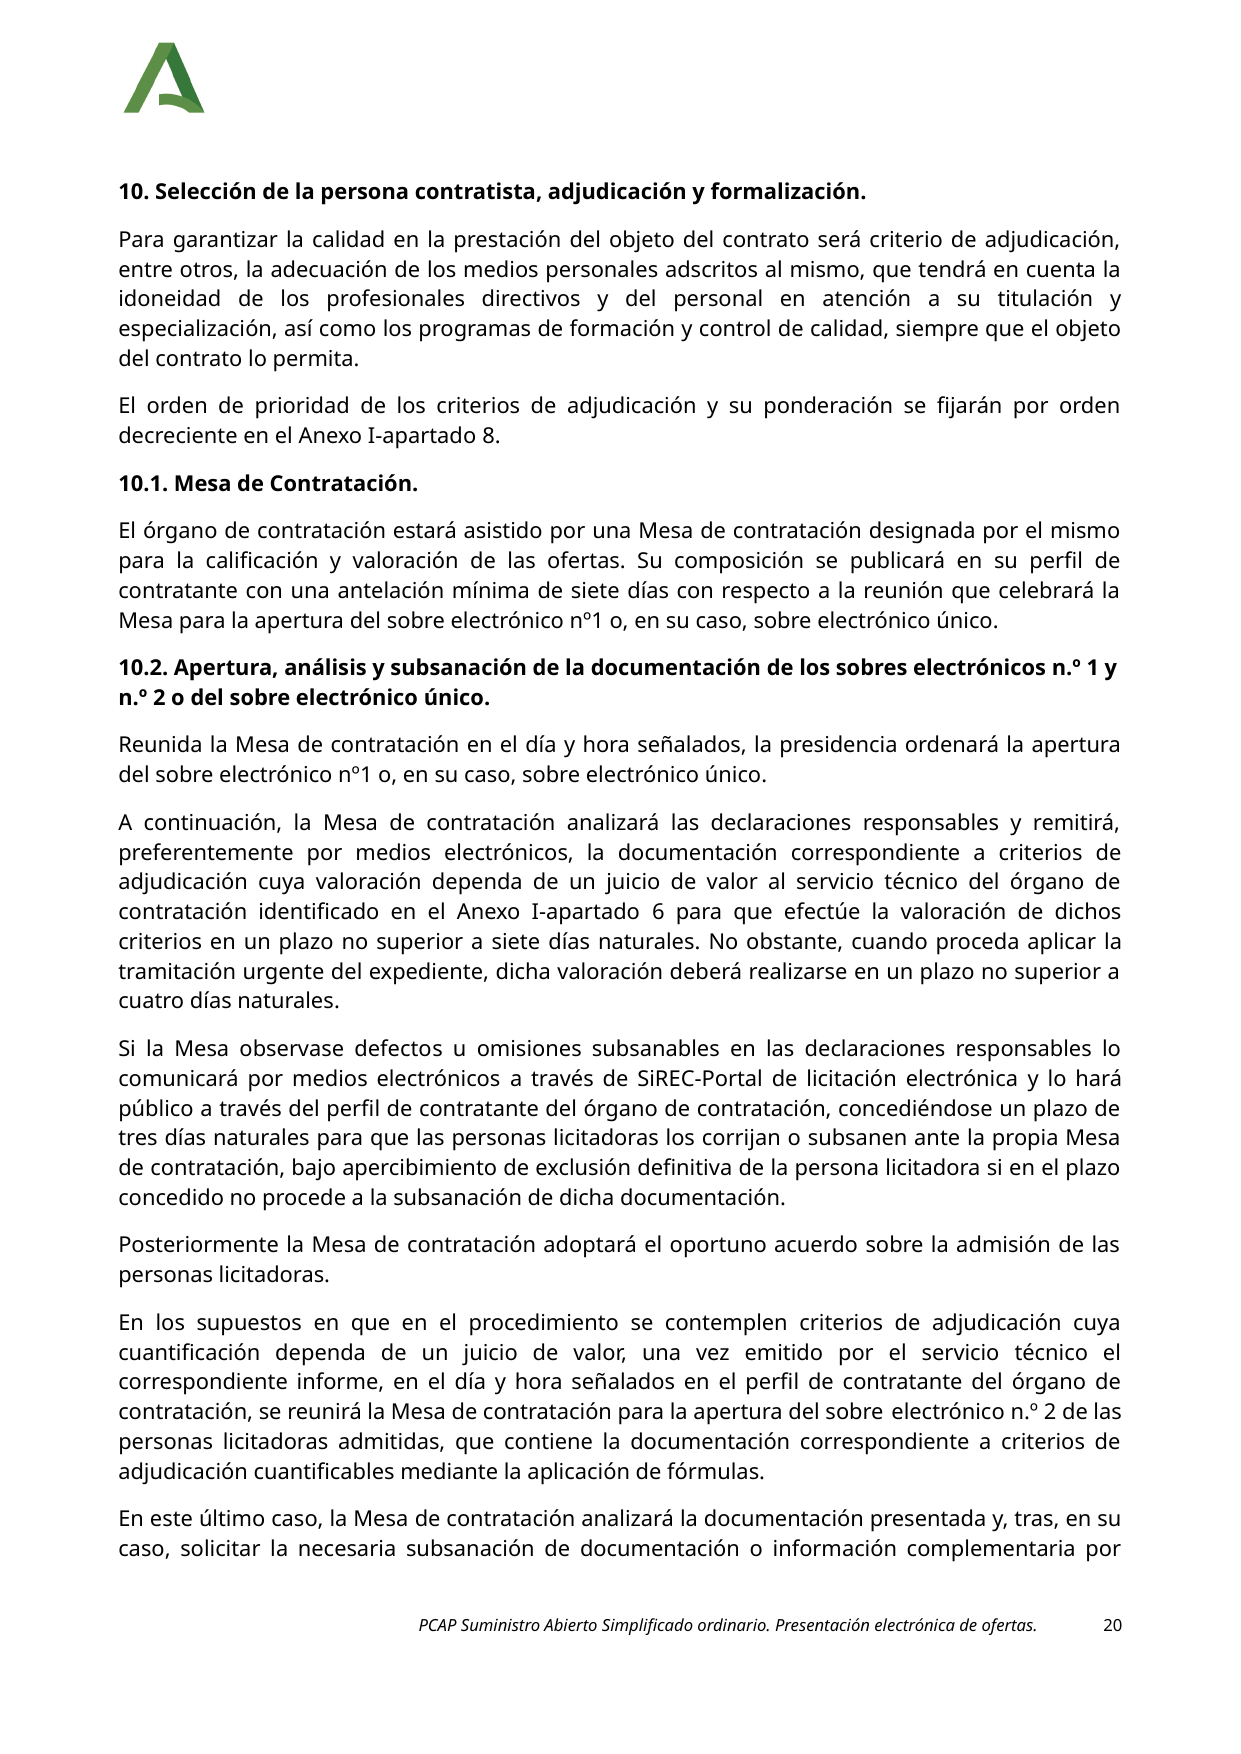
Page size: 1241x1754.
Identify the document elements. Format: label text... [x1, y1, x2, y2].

text Reunida la Mesa de contratación en el día y hora señalados, la presidencia ordenará la apertura del sobre electrónico nº1 o, en su caso, sobre electrónico único. [118, 729, 1122, 789]
subtitle 10.2. Apertura, análisis y subsanación de la documentación de los sobres electrónicos n.º 1 y n.º 2 o del sobre electrónico único. [118, 652, 1122, 712]
subtitle 10.1. Mesa de Contratación. [118, 468, 1122, 498]
picture [119, 38, 209, 117]
text El órgano de contratación estará asistido por una Mesa de contratación designada por el mismo para la calificación y valoración de las ofertas. Su composición se publicará en su perfil de contratante con una antelación mínima de siete días con respecto a la reunión que celebrará la Mesa para la apertura del sobre electrónico nº1 o, en su caso, sobre electrónico único. [118, 515, 1122, 634]
text Posteriormente la Mesa de contratación adoptará el oportuno acuerdo sobre la admisión de las personas licitadoras. [118, 1229, 1122, 1289]
subtitle 10. Selección de la persona contratista, adjudicación y formalización. [118, 176, 1122, 206]
text En este último caso, la Mesa de contratación analizará la documentación presentada y, tras, en su caso, solicitar la necesaria subsanación de documentación o información complementaria por [118, 1503, 1122, 1563]
text A continuación, la Mesa de contratación analizará las declaraciones responsables y remitirá, preferentemente por medios electrónicos, la documentación correspondiente a criterios de adjudicación cuya valoración dependa de un juicio de valor al servicio técnico del órgano de contratación identificado en el Anexo I-apartado 6 para que efectúe la valoración de dichos criterios en un plazo no superior a siete días naturales. No obstante, cuando proceda aplicar la tramitación urgente del expediente, dicha valoración deberá realizarse en un plazo no superior a cuatro días naturales. [118, 807, 1122, 1015]
text El orden de prioridad de los criterios de adjudicación y su ponderación se fijarán por orden decreciente en el Anexo I-apartado 8. [118, 391, 1122, 450]
text Para garantizar la calidad en la prestación del objeto del contrato será criterio de adjudicación, entre otros, la adecuación de los medios personales adscritos al mismo, que tendrá en cuenta la idoneidad de los profesionales directivos y del personal en atención a su titulación y especialización, así como los programas de formación y control de calidad, siempre que el objeto del contrato lo permita. [118, 224, 1122, 373]
text Si la Mesa observase defectos u omisiones subsanables en las declaraciones responsables lo comunicará por medios electrónicos a través de SiREC-Portal de licitación electrónica y lo hará público a través del perfil de contratante del órgano de contratación, concediéndose un plazo de tres días naturales para que las personas licitadoras los corrijan o subsanen ante la propia Mesa de contratación, bajo apercibimiento de exclusión definitiva de la persona licitadora si en el plazo concedido no procede a la subsanación de dicha documentación. [118, 1033, 1122, 1212]
text En los supuestos en que en el procedimiento se contemplen criterios de adjudicación cuya cuantificación dependa de un juicio de valor, una vez emitido por el servicio técnico el correspondiente informe, en el día y hora señalados en el perfil de contratante del órgano de contratación, se reunirá la Mesa de contratación para la apertura del sobre electrónico n.º 2 de las personas licitadoras admitidas, que contiene la documentación correspondiente a criterios de adjudicación cuantificables mediante la aplicación de fórmulas. [118, 1307, 1122, 1486]
